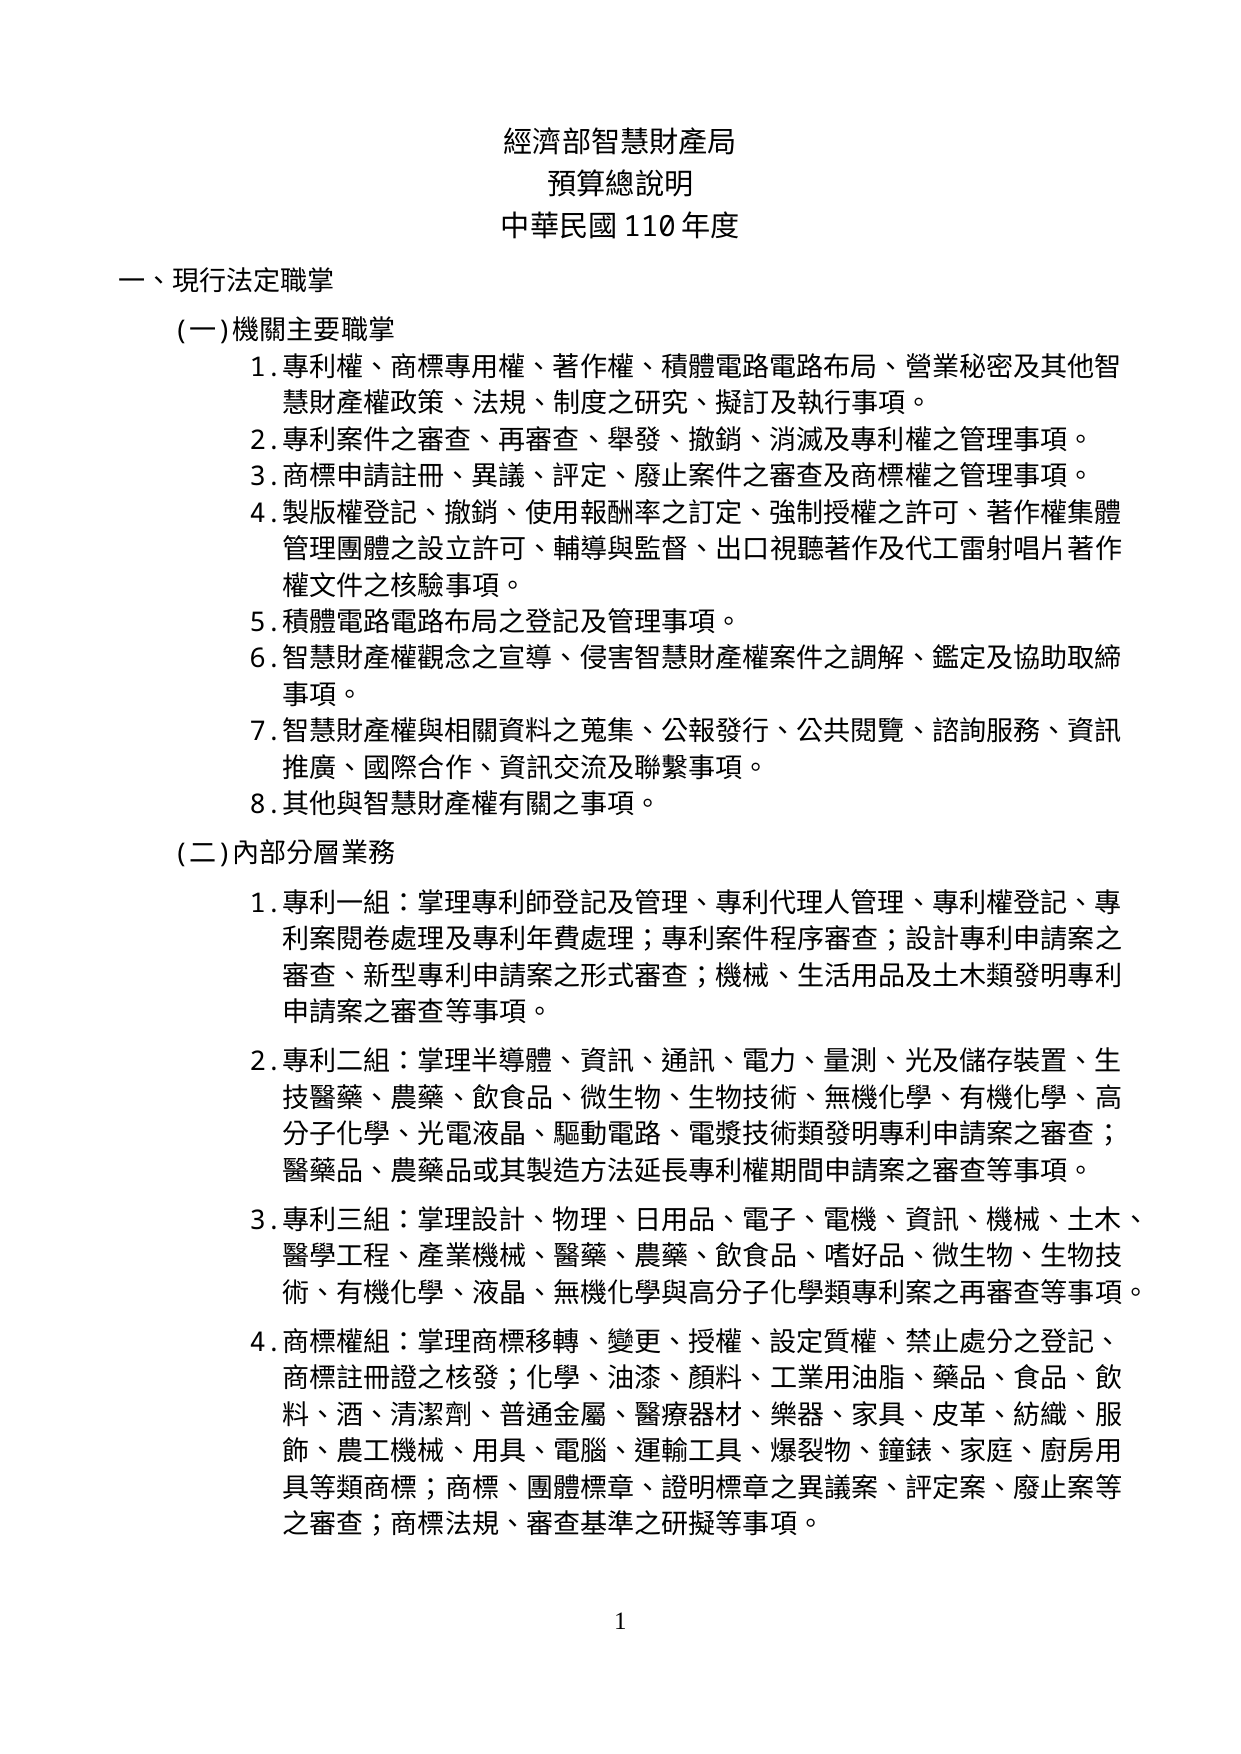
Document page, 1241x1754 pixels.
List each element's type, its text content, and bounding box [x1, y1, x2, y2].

text 6.智慧財產權觀念之宣導、侵害智慧財產權案件之調解、鑑定及協助取締事項。 [249, 639, 1122, 712]
text 3.商標申請註冊、異議、評定、廢止案件之審查及商標權之管理事項。 [249, 456, 1122, 493]
text 1.專利一組：掌理專利師登記及管理、專利代理人管理、專利權登記、專利案閱卷處理及專利年費處理；專利案件程序審查；設計專利申請案之審查、新型專利申請案之形式審查；機械、生活用品及土木類發明專利申請案之審查等事項。 [249, 883, 1122, 1029]
text 7.智慧財產權與相關資料之蒐集、公報發行、公共閱覽、諮詢服務、資訊推廣、國際合作、資訊交流及聯繫事項。 [249, 712, 1122, 784]
text (一)機關主要職掌 [173, 311, 1122, 347]
text 2.專利案件之審查、再審查、舉發、撤銷、消滅及專利權之管理事項。 [249, 420, 1122, 456]
text 8.其他與智慧財產權有關之事項。 [249, 784, 1122, 821]
text (二)內部分層業務 [173, 834, 1122, 870]
text 4.製版權登記、撤銷、使用報酬率之訂定、強制授權之許可、著作權集體管理團體之設立許可、輔導與監督、出口視聽著作及代工雷射唱片著作權文件之核驗事項。 [249, 493, 1122, 602]
text 預算總說明 [118, 160, 1122, 203]
text 5.積體電路電路布局之登記及管理事項。 [249, 602, 1122, 639]
text 經濟部智慧財產局 [118, 118, 1122, 160]
text 3.專利三組：掌理設計、物理、日用品、電子、電機、資訊、機械、土木、醫學工程、產業機械、醫藥、農藥、飲食品、嗜好品、微生物、生物技術、有機化學、液晶、無機化學與高分子化學類專利案之再審查等事項。 [249, 1200, 1122, 1309]
text 中華民國110年度 [118, 203, 1122, 245]
text 4.商標權組：掌理商標移轉、變更、授權、設定質權、禁止處分之登記、商標註冊證之核發；化學、油漆、顏料、工業用油脂、藥品、食品、飲料、酒、清潔劑、普通金屬、醫療器材、樂器、家具、皮革、紡織、服飾、農工機械、用具、電腦、運輸工具、爆裂物、鐘錶、家庭、廚房用具等類商標；商標、團體標章、證明標章之異議案、評定案、廢止案等之審查；商標法規、審查基準之研擬等事項。 [249, 1322, 1122, 1541]
text 2.專利二組：掌理半導體、資訊、通訊、電力、量測、光及儲存裝置、生技醫藥、農藥、飲食品、微生物、生物技術、無機化學、有機化學、高分子化學、光電液晶、驅動電路、電漿技術類發明專利申請案之審查；醫藥品、農藥品或其製造方法延長專利權期間申請案之審查等事項。 [249, 1041, 1122, 1187]
text 一、現行法定職掌 [118, 261, 1122, 298]
text 1.專利權、商標專用權、著作權、積體電路電路布局、營業秘密及其他智慧財產權政策、法規、制度之研究、擬訂及執行事項。 [249, 347, 1122, 420]
